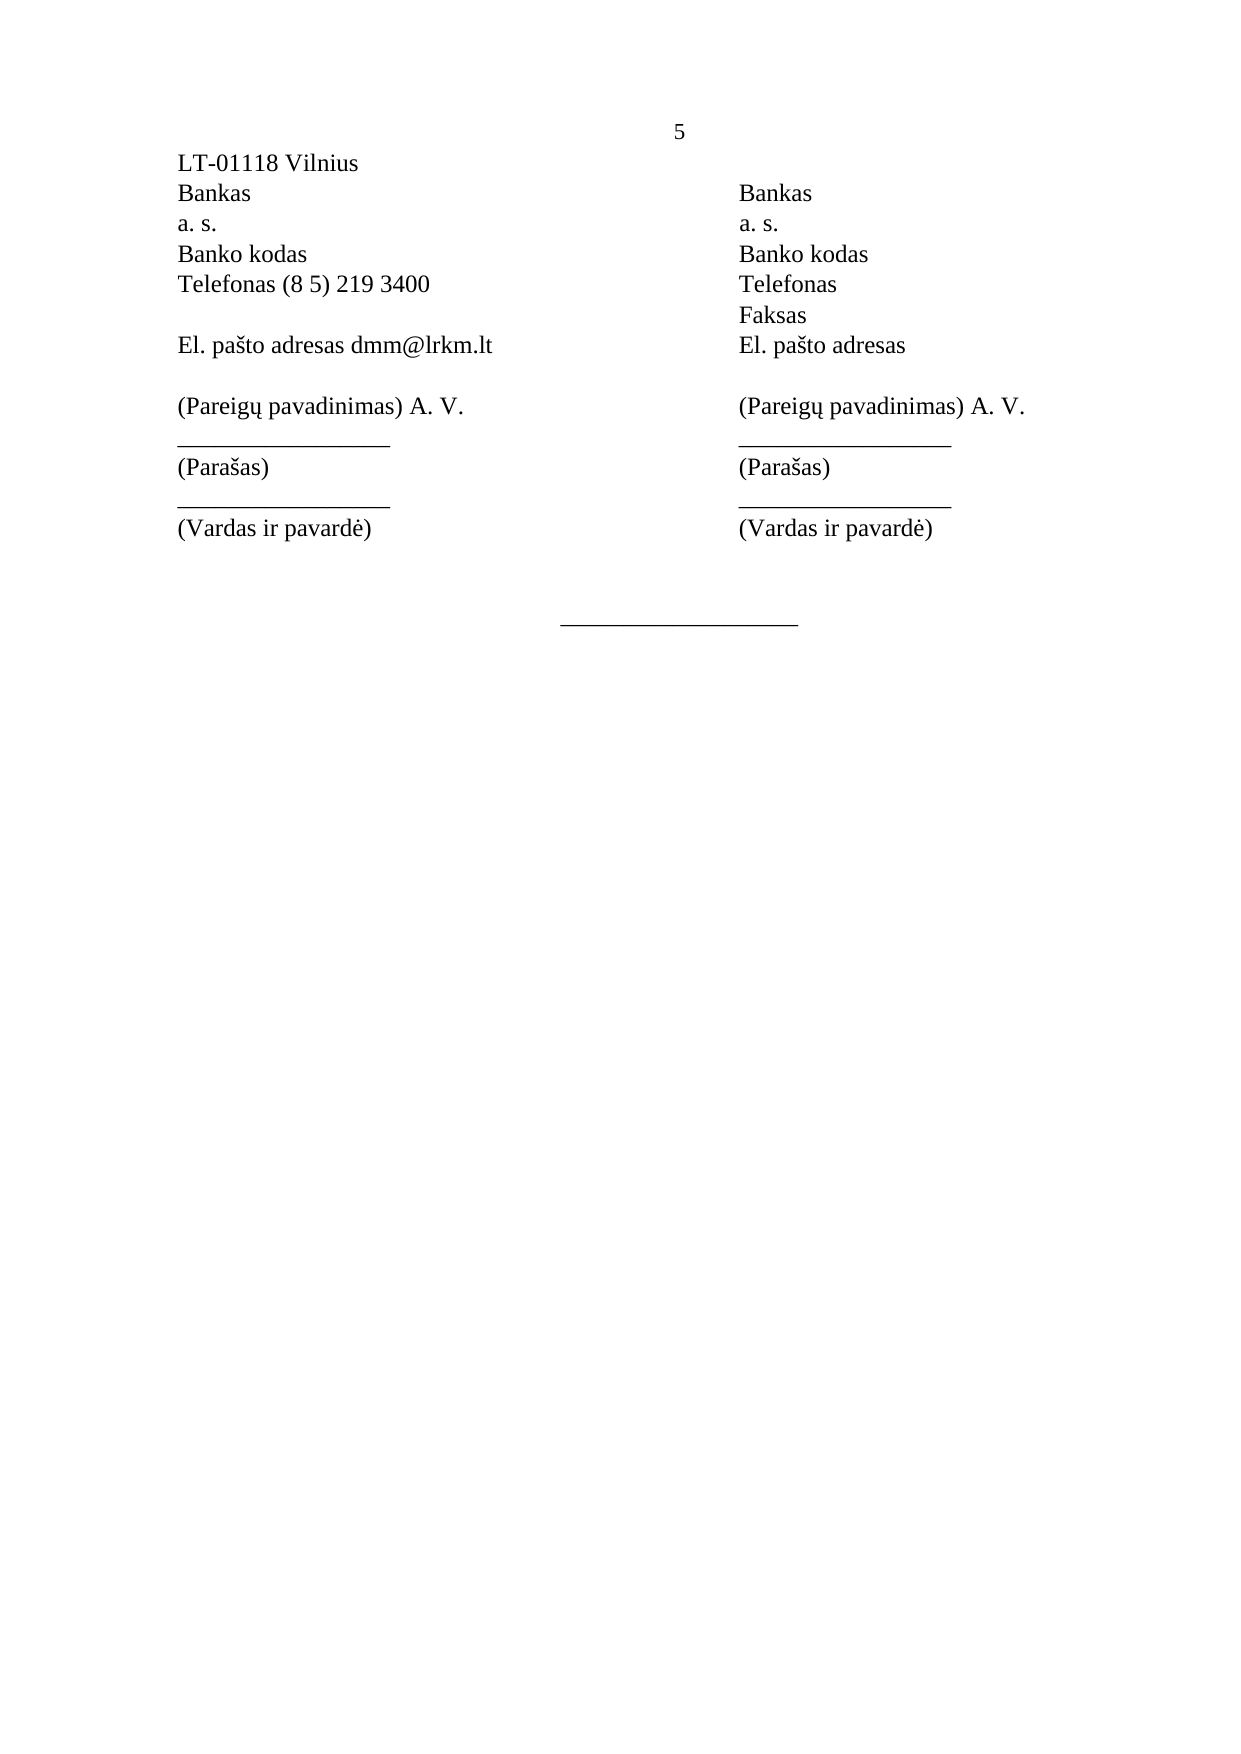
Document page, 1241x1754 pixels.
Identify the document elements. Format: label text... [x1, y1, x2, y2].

text ___________________ [177, 601, 1181, 629]
table_cell [177, 300, 738, 330]
table_cell [739, 361, 1181, 391]
table_cell a. s. [739, 209, 1181, 239]
table_cell Banko kodas [739, 239, 1181, 269]
table_cell El. pašto adresas [739, 330, 1181, 361]
table_cell Faksas [739, 300, 1181, 330]
table_cell Bankas [177, 178, 738, 208]
table_cell Banko kodas [177, 239, 738, 269]
table_cell LT-01118 Vilnius [177, 148, 738, 178]
table_cell (Pareigų pavadinimas) A. V. _________________ (Parašas) _________________ (Vardas ir pavardė) [177, 391, 738, 543]
table_cell [739, 148, 1181, 178]
table_cell Bankas [739, 178, 1181, 208]
table_cell Telefonas (8 5) 219 3400 [177, 269, 738, 300]
table_cell Telefonas [739, 269, 1181, 300]
table_cell El. pašto adresas dmm@lrkm.lt [177, 330, 738, 361]
table_cell a. s. [177, 209, 738, 239]
table_cell [177, 361, 738, 391]
table_cell (Pareigų pavadinimas) A. V. _________________ (Parašas) _________________ (Vardas ir pavardė) [739, 391, 1181, 543]
